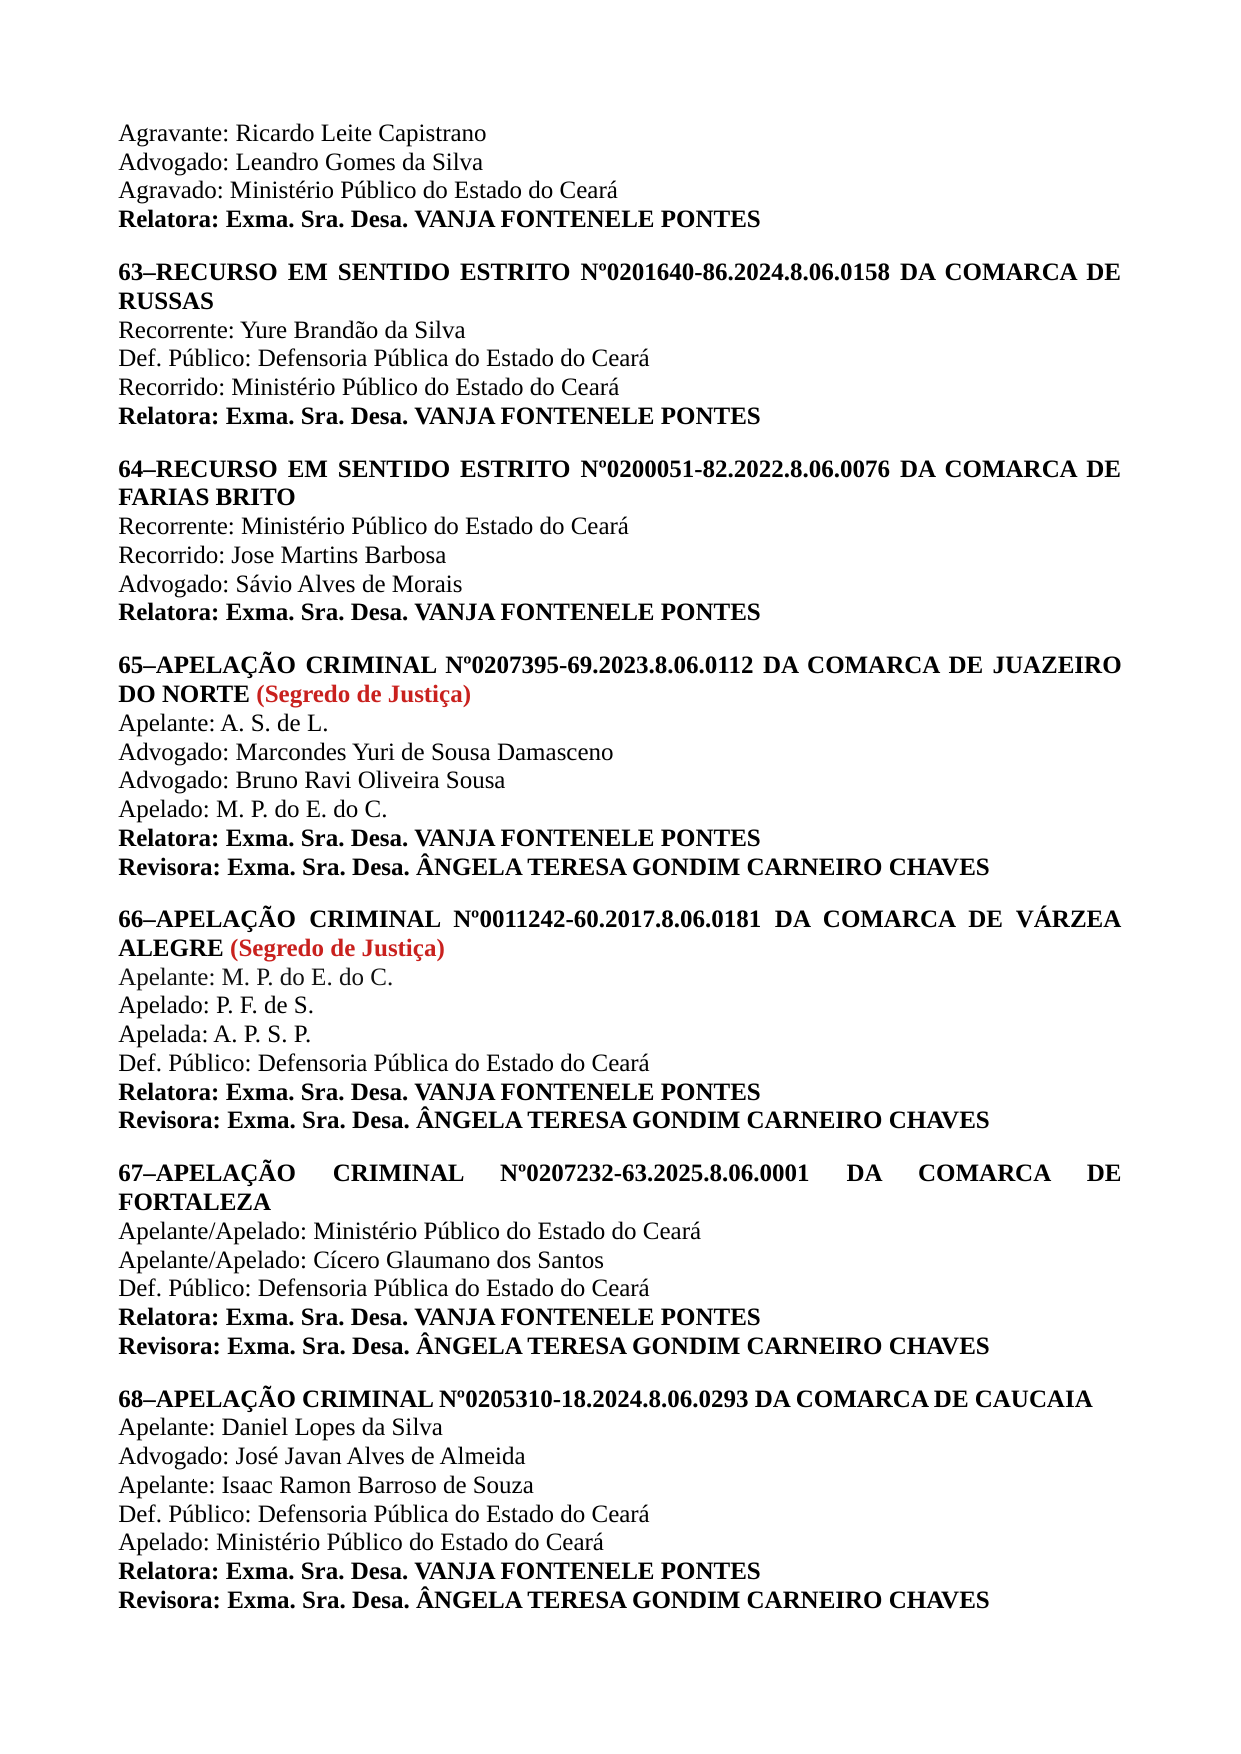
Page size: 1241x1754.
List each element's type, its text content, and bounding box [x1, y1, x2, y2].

text Apelado: M. P. do E. do C. [118, 794, 1122, 823]
text Recorrido: Ministério Público do Estado do Ceará [118, 372, 1122, 401]
text Relatora: Exma. Sra. Desa. VANJA FONTENELE PONTES [118, 1077, 1122, 1106]
text Apelante/Apelado: Ministério Público do Estado do Ceará [118, 1216, 1122, 1245]
text Relatora: Exma. Sra. Desa. VANJA FONTENELE PONTES [118, 401, 1122, 430]
text Apelado: P. F. de S. [118, 991, 1122, 1019]
text 66–APELAÇÃO CRIMINAL Nº0011242-60.2017.8.06.0181 DA COMARCA DE VÁRZEA ALEGRE (Segredo de Justiça) [118, 904, 1122, 962]
text Relatora: Exma. Sra. Desa. VANJA FONTENELE PONTES [118, 1556, 1122, 1585]
text 65–APELAÇÃO CRIMINAL Nº0207395-69.2023.8.06.0112 DA COMARCA DE JUAZEIRO DO NORTE (Segredo de Justiça) [118, 650, 1122, 708]
text Def. Público: Defensoria Pública do Estado do Ceará [118, 343, 1122, 372]
text Apelado: Ministério Público do Estado do Ceará [118, 1527, 1122, 1556]
text Apelada: A. P. S. P. [118, 1019, 1122, 1048]
text 67–APELAÇÃO CRIMINAL Nº0207232-63.2025.8.06.0001 DA COMARCA DE FORTALEZA [118, 1158, 1122, 1216]
text Advogado: Leandro Gomes da Silva [118, 147, 1122, 176]
text Apelante: M. P. do E. do C. [118, 962, 1122, 991]
text Revisora: Exma. Sra. Desa. ÂNGELA TERESA GONDIM CARNEIRO CHAVES [118, 852, 1122, 880]
text Agravante: Ricardo Leite Capistrano [118, 118, 1122, 147]
text Relatora: Exma. Sra. Desa. VANJA FONTENELE PONTES [118, 1302, 1122, 1331]
text 68–APELAÇÃO CRIMINAL Nº0205310-18.2024.8.06.0293 DA COMARCA DE CAUCAIA [118, 1384, 1122, 1412]
text Apelante/Apelado: Cícero Glaumano dos Santos [118, 1245, 1122, 1273]
text Advogado: Marcondes Yuri de Sousa Damasceno [118, 737, 1122, 765]
text Apelante: Daniel Lopes da Silva [118, 1412, 1122, 1441]
text 64–RECURSO EM SENTIDO ESTRITO Nº0200051-82.2022.8.06.0076 DA COMARCA DE FARIAS BRITO [118, 454, 1122, 511]
text Agravado: Ministério Público do Estado do Ceará [118, 176, 1122, 204]
text Recorrente: Yure Brandão da Silva [118, 315, 1122, 343]
text Recorrente: Ministério Público do Estado do Ceará [118, 511, 1122, 540]
text Def. Público: Defensoria Pública do Estado do Ceará [118, 1499, 1122, 1527]
text 63–RECURSO EM SENTIDO ESTRITO Nº0201640-86.2024.8.06.0158 DA COMARCA DE RUSSAS [118, 257, 1122, 315]
text Revisora: Exma. Sra. Desa. ÂNGELA TERESA GONDIM CARNEIRO CHAVES [118, 1331, 1122, 1360]
text Def. Público: Defensoria Pública do Estado do Ceará [118, 1273, 1122, 1302]
text Advogado: Sávio Alves de Morais [118, 569, 1122, 597]
text Revisora: Exma. Sra. Desa. ÂNGELA TERESA GONDIM CARNEIRO CHAVES [118, 1585, 1122, 1614]
text Apelante: Isaac Ramon Barroso de Souza [118, 1470, 1122, 1499]
text Def. Público: Defensoria Pública do Estado do Ceará [118, 1048, 1122, 1077]
text Revisora: Exma. Sra. Desa. ÂNGELA TERESA GONDIM CARNEIRO CHAVES [118, 1106, 1122, 1134]
text Relatora: Exma. Sra. Desa. VANJA FONTENELE PONTES [118, 204, 1122, 233]
text Advogado: Bruno Ravi Oliveira Sousa [118, 765, 1122, 794]
text Apelante: A. S. de L. [118, 708, 1122, 737]
text Relatora: Exma. Sra. Desa. VANJA FONTENELE PONTES [118, 823, 1122, 852]
text Relatora: Exma. Sra. Desa. VANJA FONTENELE PONTES [118, 597, 1122, 626]
text Advogado: José Javan Alves de Almeida [118, 1441, 1122, 1470]
text Recorrido: Jose Martins Barbosa [118, 540, 1122, 569]
